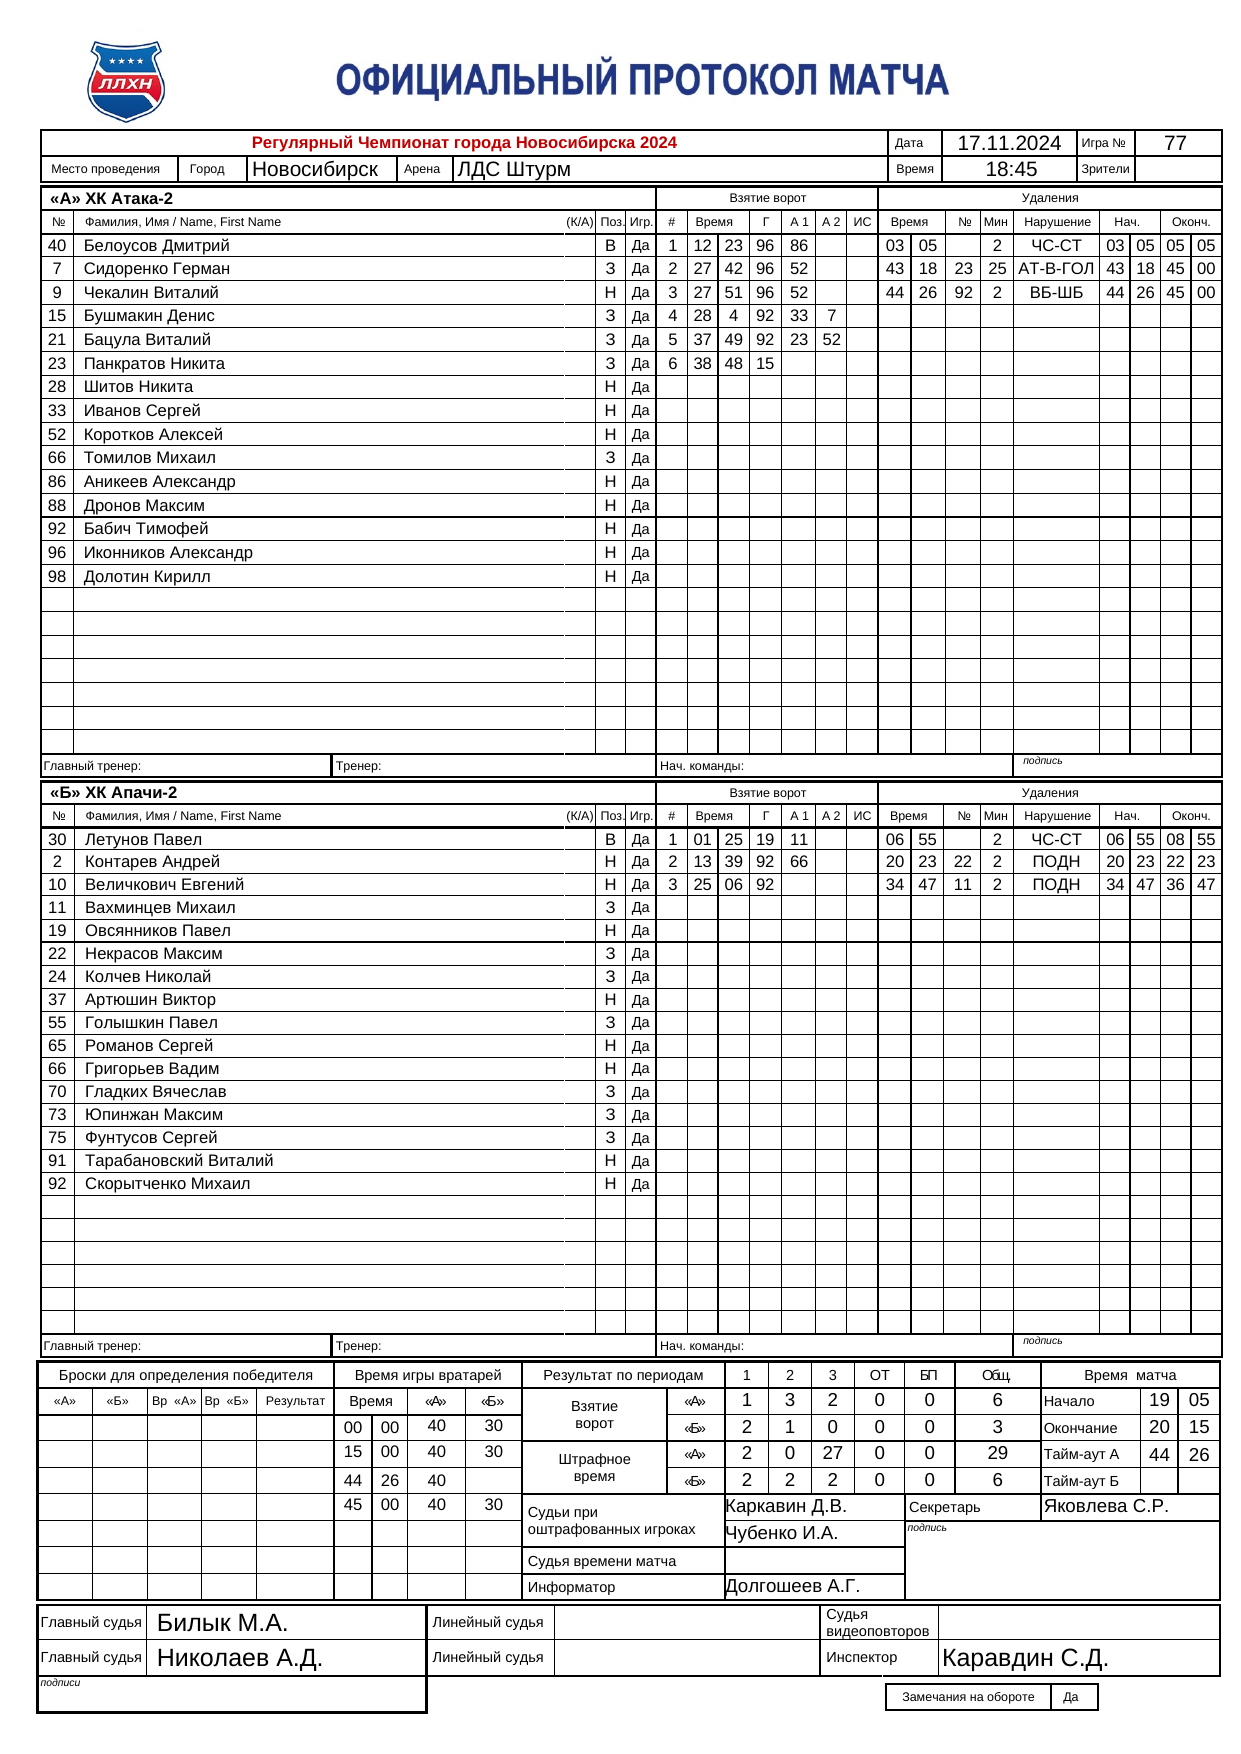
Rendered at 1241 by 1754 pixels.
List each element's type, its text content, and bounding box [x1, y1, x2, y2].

table_cell [719, 1035, 749, 1057]
table_cell [981, 1104, 1013, 1126]
table_cell [1014, 989, 1099, 1011]
table_cell [981, 943, 1013, 964]
table_cell [565, 1242, 595, 1264]
table_cell [1131, 328, 1160, 351]
table_cell [1100, 494, 1129, 516]
table_cell З [596, 352, 625, 374]
table_cell 6 [956, 1389, 1040, 1413]
table_cell ЧС-СТ [1014, 829, 1099, 849]
table_cell [565, 966, 595, 987]
table_cell [816, 1242, 846, 1264]
table_cell [93, 1416, 147, 1440]
table_cell [879, 612, 910, 634]
table_cell [782, 376, 815, 398]
table_cell [981, 896, 1013, 918]
table_cell [596, 1242, 625, 1264]
table_cell [657, 399, 687, 422]
table_cell Да [626, 966, 655, 987]
table_cell [565, 612, 595, 634]
table_cell [946, 707, 980, 729]
table_cell [1161, 446, 1190, 469]
table_cell [42, 1242, 74, 1264]
table_cell [912, 920, 943, 941]
table_cell Н [596, 494, 625, 516]
table_cell [816, 565, 846, 587]
table_cell 27 [688, 257, 717, 280]
table_cell [1161, 966, 1190, 987]
table_cell А 1 [782, 211, 815, 233]
table_cell [408, 1521, 465, 1546]
table_cell [688, 565, 717, 587]
table_cell 19 [42, 920, 74, 941]
table_cell 19 [750, 829, 781, 849]
table_cell [1014, 1127, 1099, 1149]
table_cell [1014, 399, 1099, 422]
table_cell [202, 1441, 256, 1467]
table_cell Летунов Павел [75, 829, 564, 849]
table_cell [1014, 446, 1099, 469]
table_cell [750, 446, 781, 469]
table_cell Оконч. [1161, 211, 1221, 233]
table_cell [750, 494, 781, 516]
table_cell [1161, 683, 1190, 706]
table_cell 22 [42, 943, 74, 964]
table_cell 2 [726, 1468, 768, 1493]
table_cell [1100, 920, 1129, 941]
table_cell [1192, 636, 1221, 658]
table_cell [1161, 989, 1190, 1011]
table_cell 96 [750, 235, 781, 256]
table_cell [981, 1081, 1013, 1103]
table_cell З [596, 1104, 625, 1126]
table_cell 2 [981, 850, 1013, 872]
table_cell [657, 612, 687, 634]
table_cell [847, 1242, 877, 1264]
table_cell [688, 588, 717, 611]
table_cell [466, 1574, 521, 1599]
table_cell 47 [1192, 874, 1221, 895]
table_cell [750, 518, 781, 540]
table_cell 4 [657, 305, 687, 327]
table_cell [1014, 565, 1099, 587]
table_cell [912, 707, 945, 729]
table_cell [565, 235, 595, 256]
table_cell [912, 1035, 943, 1057]
table_cell [981, 565, 1013, 587]
table_cell [1131, 636, 1160, 658]
table_cell [1192, 518, 1221, 540]
table_cell 1 [726, 1389, 768, 1413]
table_cell [944, 1058, 980, 1079]
table_cell [626, 612, 655, 634]
table_cell [1161, 305, 1190, 327]
table_cell [912, 683, 945, 706]
table_cell [847, 920, 877, 941]
table_cell 18 [912, 257, 945, 280]
table_header 77 [1136, 131, 1221, 155]
table_cell [944, 1173, 980, 1195]
table_cell [657, 683, 687, 706]
table_cell [1192, 494, 1221, 516]
table_cell 26 [373, 1468, 407, 1493]
table_cell [944, 989, 980, 1011]
table_cell Чубенко И.А. [726, 1521, 904, 1546]
table_cell 22 [1161, 850, 1190, 872]
table_cell [847, 1058, 877, 1079]
table_cell [688, 966, 717, 987]
table_cell [1161, 1288, 1190, 1310]
table_cell [944, 1035, 980, 1057]
table_cell подпись [906, 1522, 1219, 1599]
table_cell 49 [719, 328, 749, 351]
table_cell [688, 470, 717, 493]
table_cell [1161, 1058, 1190, 1079]
table_cell [565, 328, 595, 351]
table_cell Главный судья [39, 1640, 146, 1675]
table_cell [1100, 943, 1129, 964]
table_cell Григорьев Вадим [75, 1058, 564, 1079]
table_cell [466, 1468, 521, 1493]
table_cell [816, 1265, 846, 1287]
table_cell 15 [1179, 1415, 1219, 1440]
table_cell Линейный судья [428, 1606, 554, 1639]
table_cell Тайм-аут Б [1042, 1468, 1140, 1493]
table_cell [981, 541, 1013, 564]
table_cell Место проведения [42, 157, 177, 181]
table_cell 15 [42, 305, 73, 327]
table_cell ИС [847, 805, 877, 826]
table_cell [879, 1288, 910, 1310]
table_cell Сидоренко Герман [74, 257, 564, 280]
table_header Замечания на обороте [887, 1685, 1050, 1709]
table_cell [565, 588, 595, 611]
table_cell Тарабановский Виталий [75, 1150, 564, 1172]
table_cell Да [626, 470, 655, 493]
table_cell [719, 470, 749, 493]
table_cell [596, 588, 625, 611]
table_cell [946, 399, 980, 422]
table_cell [879, 352, 910, 374]
table_cell [912, 1081, 943, 1103]
table_cell 05 [1179, 1389, 1219, 1413]
table_cell [946, 494, 980, 516]
table_cell [626, 1219, 655, 1241]
table_cell [565, 636, 595, 658]
table_cell [912, 494, 945, 516]
table_cell [719, 1104, 749, 1126]
table_cell [1014, 1150, 1099, 1172]
table_cell [782, 352, 815, 374]
table_cell 75 [42, 1127, 74, 1149]
table_cell [1131, 1104, 1160, 1126]
table_cell 23 [782, 328, 815, 351]
table_cell [1100, 376, 1129, 398]
table_cell [1014, 328, 1099, 351]
table_cell Начало [1042, 1389, 1140, 1413]
table_cell Артюшин Виктор [75, 989, 564, 1011]
table_cell «Б » [466, 1389, 521, 1413]
table_cell [879, 588, 910, 611]
table_cell [1100, 1104, 1129, 1126]
table_cell [946, 636, 980, 658]
table_cell [912, 518, 945, 540]
table_cell [657, 1127, 687, 1149]
table_cell Оконч. [1161, 805, 1221, 826]
table_cell [879, 565, 910, 587]
table_cell [1161, 376, 1190, 398]
table_cell [1192, 305, 1221, 327]
table_cell [847, 659, 877, 682]
table_cell З [596, 328, 625, 351]
table_cell [1192, 1242, 1221, 1264]
table_cell [879, 423, 910, 445]
table_cell [1014, 1104, 1099, 1126]
table_header 3 [812, 1363, 854, 1387]
table_cell [42, 707, 73, 729]
table_cell Да [626, 1081, 655, 1103]
table_cell [719, 966, 749, 987]
table_cell [750, 707, 781, 729]
table_cell [148, 1468, 201, 1493]
table_cell [750, 1242, 781, 1264]
table_cell [565, 494, 595, 516]
table_cell [148, 1574, 201, 1599]
table_cell [816, 920, 846, 941]
table_cell Каркавин Д.В. [726, 1495, 904, 1520]
table_header «А» ХК Атака-2 [42, 188, 655, 209]
table_cell [1161, 1173, 1190, 1195]
table_cell [148, 1521, 201, 1546]
table_cell Время [879, 805, 943, 826]
table_cell [719, 896, 749, 918]
table_cell [847, 989, 877, 1011]
table_cell [912, 1150, 943, 1172]
table_cell [879, 1081, 910, 1103]
table_cell [555, 1606, 819, 1639]
table_cell [93, 1494, 147, 1520]
table_cell 7 [816, 305, 846, 327]
table_cell [1014, 352, 1099, 374]
table_cell Да [626, 494, 655, 516]
table_cell [688, 399, 717, 422]
table_cell [912, 1104, 943, 1126]
table_cell [657, 989, 687, 1011]
table_cell [688, 1173, 717, 1195]
table_cell 2 [812, 1468, 854, 1493]
table_cell 55 [912, 829, 943, 849]
table_cell [750, 1104, 781, 1126]
table_cell Да [626, 446, 655, 469]
table_cell Томилов Михаил [74, 446, 564, 469]
table_cell Шитов Никита [74, 376, 564, 398]
table_cell [1161, 541, 1190, 564]
table_cell [148, 1494, 201, 1520]
table_cell [1131, 707, 1160, 729]
table_cell 0 [905, 1389, 954, 1413]
table_cell [879, 966, 910, 987]
table_cell Город [179, 157, 246, 181]
table_cell [879, 1173, 910, 1195]
table_cell Инспектор [821, 1640, 938, 1675]
table_cell [596, 707, 625, 729]
table_cell 2 [657, 257, 687, 280]
table_cell [981, 1242, 1013, 1264]
table_cell 03 [1100, 235, 1129, 256]
table_header Да [1052, 1685, 1097, 1709]
table_cell [719, 989, 749, 1011]
table_cell [1161, 1219, 1190, 1241]
table_cell [782, 470, 815, 493]
table_cell [750, 989, 781, 1011]
table_cell [944, 829, 980, 849]
table_cell [782, 1219, 815, 1241]
table_cell [944, 920, 980, 941]
table_cell [257, 1494, 333, 1520]
table_cell [1100, 541, 1129, 564]
table_cell [847, 636, 877, 658]
table_cell [847, 470, 877, 493]
table_cell 06 [1100, 829, 1129, 849]
table_cell [1014, 1242, 1099, 1264]
table_cell [93, 1574, 147, 1599]
table_cell 0 [769, 1442, 811, 1467]
table_cell «Б» [668, 1468, 724, 1493]
table_cell [912, 1265, 943, 1287]
table_cell [750, 399, 781, 422]
table_cell [782, 588, 815, 611]
table_cell [42, 1219, 74, 1241]
table_cell [816, 659, 846, 682]
table_cell [946, 446, 980, 469]
table_cell [1161, 896, 1190, 918]
table_cell 48 [719, 352, 749, 374]
table_cell [75, 1219, 564, 1241]
table_cell 28 [42, 376, 73, 398]
table_cell [750, 1150, 781, 1172]
table_cell Н [596, 376, 625, 398]
table_cell [688, 1265, 717, 1287]
table_cell Н [596, 1150, 625, 1172]
table_cell [879, 1104, 910, 1126]
table_cell [879, 470, 910, 493]
table_cell [555, 1640, 819, 1675]
table_cell 18 [1131, 257, 1160, 280]
table_cell [782, 494, 815, 516]
table_cell [688, 446, 717, 469]
table_cell [750, 1265, 781, 1287]
table_cell [1161, 494, 1190, 516]
table_cell [816, 399, 846, 422]
table_cell [657, 446, 687, 469]
table_cell Да [626, 281, 655, 303]
table_cell [1131, 896, 1160, 918]
table_cell [626, 588, 655, 611]
table_cell [1131, 943, 1160, 964]
table_cell [981, 612, 1013, 634]
table_cell [1131, 446, 1160, 469]
table_cell Панкратов Никита [74, 352, 564, 374]
table_cell [1161, 1012, 1190, 1033]
table_cell [1161, 588, 1190, 611]
table_cell [565, 281, 595, 303]
table_cell [565, 730, 595, 753]
table_cell [782, 920, 815, 941]
table_cell [1192, 920, 1221, 941]
table_cell [1131, 376, 1160, 398]
table_cell [565, 376, 595, 398]
table_cell [719, 683, 749, 706]
table_cell [816, 850, 846, 872]
table_cell [1099, 1682, 1220, 1711]
table_cell [981, 328, 1013, 351]
table_cell 2 [981, 829, 1013, 849]
table_cell [782, 1035, 815, 1057]
table_cell «А» [668, 1389, 724, 1413]
table_cell [782, 399, 815, 422]
table_cell [657, 636, 687, 658]
table_cell [816, 1311, 846, 1333]
table_cell [944, 1104, 980, 1126]
table_cell ИС [847, 211, 877, 233]
table_cell 08 [1161, 829, 1190, 849]
table_cell Зрители [1078, 157, 1134, 181]
table_cell [981, 1173, 1013, 1195]
table_cell Да [626, 352, 655, 374]
table_cell [981, 989, 1013, 1011]
table_cell 22 [944, 850, 980, 872]
table_cell [879, 518, 910, 540]
table_cell [1161, 1242, 1190, 1264]
table_cell [879, 328, 910, 351]
table_cell [816, 352, 846, 374]
table_cell Белоусов Дмитрий [74, 235, 564, 256]
table_cell [816, 707, 846, 729]
table_cell [981, 1012, 1013, 1033]
table_cell [719, 707, 749, 729]
table_cell [981, 446, 1013, 469]
table_cell 36 [1161, 874, 1190, 895]
table_cell [944, 1081, 980, 1103]
table_cell [257, 1574, 333, 1599]
table_cell [782, 966, 815, 987]
table_cell Время [879, 211, 945, 233]
table_cell 40 [408, 1416, 465, 1440]
table_cell № [42, 805, 74, 826]
table_cell «А» [39, 1389, 92, 1413]
table_cell [1100, 966, 1129, 987]
table_cell Бабич Тимофей [74, 518, 564, 540]
table_cell [1192, 659, 1221, 682]
table_cell [373, 1547, 407, 1573]
table_cell [1014, 966, 1099, 987]
table_cell [912, 1173, 943, 1195]
table_cell [1192, 1150, 1221, 1172]
table_cell Да [626, 1012, 655, 1033]
table_cell [1100, 1173, 1129, 1195]
table_cell [1100, 1012, 1129, 1033]
table_cell 66 [42, 1058, 74, 1079]
table_cell [202, 1468, 256, 1493]
table_cell [981, 1196, 1013, 1218]
table_cell [847, 966, 877, 987]
table_cell [1100, 896, 1129, 918]
table_cell [879, 896, 910, 918]
table_cell [946, 565, 980, 587]
table_cell [565, 1219, 595, 1241]
table_cell [688, 1127, 717, 1149]
table_cell Контарев Андрей [75, 850, 564, 872]
table_cell 6 [657, 352, 687, 374]
table_cell [1014, 494, 1099, 516]
table_cell [1014, 920, 1099, 941]
table_cell 00 [373, 1494, 407, 1520]
table_cell [626, 707, 655, 729]
table_cell [1014, 612, 1099, 634]
table_cell [74, 636, 564, 658]
table_cell [750, 588, 781, 611]
table_cell [750, 896, 781, 918]
table_cell [782, 943, 815, 964]
table_cell [782, 1012, 815, 1033]
table_cell [626, 659, 655, 682]
table_cell [626, 730, 655, 753]
table_cell [39, 1494, 92, 1520]
table_cell [657, 1219, 687, 1241]
table_cell «Б» [668, 1415, 724, 1440]
table_cell [946, 588, 980, 611]
table_cell [1141, 1468, 1177, 1493]
table_cell [1131, 399, 1160, 422]
table_cell [816, 943, 846, 964]
table_cell 44 [335, 1468, 371, 1493]
table_cell 19 [1141, 1389, 1177, 1413]
table_cell [1014, 1311, 1099, 1333]
table_cell [816, 1219, 846, 1241]
table_cell 65 [42, 1035, 74, 1057]
table_cell [1192, 989, 1221, 1011]
table_cell 52 [782, 281, 815, 303]
table_cell (К/А) [565, 805, 595, 826]
table_cell [719, 943, 749, 964]
table_cell [1100, 1058, 1129, 1079]
table_cell [657, 1012, 687, 1033]
table_cell Главный тренер: [42, 755, 330, 776]
table_cell [565, 257, 595, 280]
table_cell 05 [1161, 235, 1190, 256]
table_cell [1192, 896, 1221, 918]
table_cell Н [596, 1058, 625, 1079]
table_cell Нач. команды: [657, 1335, 1012, 1356]
table_cell [1131, 470, 1160, 493]
table_cell подпись [1014, 755, 1221, 776]
table_cell [946, 612, 980, 634]
table_cell 30 [466, 1494, 521, 1520]
table_cell [719, 1012, 749, 1033]
table_cell [688, 1058, 717, 1079]
table_cell [257, 1441, 333, 1467]
table_cell 96 [42, 541, 73, 564]
table_cell [42, 612, 73, 634]
table_cell 92 [42, 518, 73, 540]
table_cell [719, 446, 749, 469]
table_cell Да [626, 518, 655, 540]
table_cell [1161, 518, 1190, 540]
table_cell [657, 659, 687, 682]
table_cell [1161, 730, 1190, 753]
table_cell [1192, 1173, 1221, 1195]
table_cell АТ-В-ГОЛ [1014, 257, 1099, 280]
table_cell [596, 659, 625, 682]
table_cell [565, 683, 595, 706]
table_cell [1192, 1035, 1221, 1057]
table_cell [879, 1012, 910, 1033]
table_cell 5 [657, 328, 687, 351]
table_cell 06 [879, 829, 910, 849]
table_cell [1014, 1081, 1099, 1103]
table_cell [1161, 659, 1190, 682]
table_cell 15 [750, 352, 781, 374]
table_cell «А» [408, 1389, 465, 1413]
table_cell [879, 636, 910, 658]
table_cell [1131, 730, 1160, 753]
table_header 2 [769, 1363, 811, 1387]
table_cell [847, 352, 877, 374]
table_cell [944, 1242, 980, 1264]
table_cell [39, 1441, 92, 1467]
table_cell Да [626, 896, 655, 918]
table_cell 88 [42, 494, 73, 516]
table_cell [335, 1574, 371, 1599]
table_cell [782, 446, 815, 469]
table_cell 0 [905, 1468, 954, 1493]
table_cell 33 [782, 305, 815, 327]
table_cell [688, 612, 717, 634]
table_cell Вр «Б» [202, 1389, 256, 1413]
table_cell [565, 1127, 595, 1149]
table_cell 01 [688, 829, 717, 849]
table_cell [688, 1219, 717, 1241]
table_cell [408, 1574, 465, 1599]
table_cell [1192, 1265, 1221, 1287]
table_cell [944, 1265, 980, 1287]
table_cell [657, 541, 687, 564]
table_cell [657, 966, 687, 987]
table_cell [1192, 730, 1221, 753]
table_cell [782, 1196, 815, 1218]
table_cell Тренер: [333, 755, 655, 776]
table_cell [719, 1219, 749, 1241]
table_cell Н [596, 989, 625, 1011]
table_cell 1 [769, 1415, 811, 1440]
table_cell [750, 1081, 781, 1103]
table_cell [39, 1416, 92, 1440]
table_cell 20 [879, 850, 910, 872]
table_cell [816, 896, 846, 918]
table_cell [981, 1150, 1013, 1172]
table_cell 05 [912, 235, 945, 256]
table_cell [202, 1494, 256, 1520]
table_cell [719, 494, 749, 516]
table_cell Да [626, 1104, 655, 1126]
table_cell 0 [812, 1415, 854, 1440]
table_cell 0 [905, 1442, 954, 1467]
table_cell 29 [956, 1442, 1040, 1467]
table_cell [816, 612, 846, 634]
table_cell [42, 588, 73, 611]
table_cell [626, 683, 655, 706]
table_cell [657, 1196, 687, 1218]
table_cell Арена [398, 157, 452, 181]
table_cell [981, 376, 1013, 398]
table_cell [596, 1288, 625, 1310]
table_cell [1192, 328, 1221, 351]
table_cell (К/А) [565, 211, 595, 233]
table_cell [1131, 1219, 1160, 1241]
table_cell [1131, 920, 1160, 941]
table_cell 45 [335, 1494, 371, 1520]
table_cell 3 [657, 874, 687, 895]
table_cell [1192, 1288, 1221, 1310]
table_cell [657, 588, 687, 611]
table_cell 55 [42, 1012, 74, 1033]
table_cell 34 [1100, 874, 1129, 895]
table_cell Иконников Александр [74, 541, 564, 564]
table_cell 27 [688, 281, 717, 303]
table_cell [816, 1012, 846, 1033]
table_cell [1179, 1468, 1219, 1493]
table_cell [981, 920, 1013, 941]
table_cell 05 [1192, 235, 1221, 256]
table_cell [981, 494, 1013, 516]
table_cell [565, 1150, 595, 1172]
table_cell [816, 1104, 846, 1126]
table_cell [981, 683, 1013, 706]
table_cell 92 [750, 305, 781, 327]
table_cell [1100, 470, 1129, 493]
table_cell [847, 1127, 877, 1149]
table_cell Долгошеев А.Г. [726, 1575, 904, 1599]
table_cell [1131, 966, 1160, 987]
table_cell [847, 541, 877, 564]
table_cell Да [626, 943, 655, 964]
table_cell З [596, 446, 625, 469]
table_cell [719, 1058, 749, 1079]
table_cell [466, 1547, 521, 1573]
table_cell [1100, 565, 1129, 587]
table_cell [879, 1242, 910, 1264]
table_cell [657, 1035, 687, 1057]
table_cell [39, 1547, 92, 1573]
table_cell [688, 376, 717, 398]
table_cell [847, 423, 877, 445]
table_cell Дронов Максим [74, 494, 564, 516]
table_header Игра № [1078, 131, 1134, 155]
table_cell [1192, 1081, 1221, 1103]
table_cell Да [626, 565, 655, 587]
table_cell [657, 376, 687, 398]
table_cell [816, 281, 846, 303]
table_cell Н [596, 281, 625, 303]
table_cell [816, 470, 846, 493]
table_cell [596, 1219, 625, 1241]
table_cell Иванов Сергей [74, 399, 564, 422]
table_header Результат по периодам [523, 1363, 724, 1387]
table_cell [847, 1104, 877, 1126]
table_cell [39, 1574, 92, 1599]
table_cell [847, 850, 877, 872]
table_cell [657, 470, 687, 493]
table_cell [1131, 1150, 1160, 1172]
table_cell [912, 612, 945, 634]
table_cell [879, 1127, 910, 1149]
table_cell 42 [719, 257, 749, 280]
picture [5, 28, 1179, 129]
table_cell [565, 305, 595, 327]
table_cell [816, 518, 846, 540]
table_cell 9 [42, 281, 73, 303]
table_cell 92 [750, 874, 781, 895]
table_cell [565, 943, 595, 964]
table_cell [565, 470, 595, 493]
table_cell [565, 541, 595, 564]
table_cell [688, 494, 717, 516]
table_cell [1014, 1288, 1099, 1310]
table_cell [816, 235, 846, 256]
table_cell [1100, 659, 1129, 682]
table_cell Коротков Алексей [74, 423, 564, 445]
table_cell [408, 1547, 465, 1573]
table_cell [1014, 1265, 1099, 1287]
table_cell [93, 1468, 147, 1493]
table_cell [1161, 423, 1190, 445]
table_cell [1100, 518, 1129, 540]
table_cell Да [626, 1127, 655, 1149]
table_cell [782, 1081, 815, 1103]
table_cell [1192, 683, 1221, 706]
table_cell [719, 730, 749, 753]
table_cell Вахминцев Михаил [75, 896, 564, 918]
table_cell [847, 1173, 877, 1195]
table_cell [1161, 399, 1190, 422]
table_cell [688, 1311, 717, 1333]
table_cell [981, 399, 1013, 422]
table_cell [981, 707, 1013, 729]
table_cell [946, 352, 980, 374]
table_cell Линейный судья [428, 1640, 554, 1675]
table_cell 10 [42, 874, 74, 895]
table_cell [1131, 1035, 1160, 1057]
table_cell [847, 1150, 877, 1172]
table_cell [981, 659, 1013, 682]
table_cell [1161, 1127, 1190, 1149]
table_cell [847, 446, 877, 469]
table_cell [879, 730, 910, 753]
table_cell [879, 707, 910, 729]
table_cell [981, 636, 1013, 658]
table_cell [335, 1547, 371, 1573]
table_cell [912, 989, 943, 1011]
table_cell [1192, 1127, 1221, 1149]
table_cell [912, 399, 945, 422]
table_cell [879, 1196, 910, 1218]
table_cell Голышкин Павел [75, 1012, 564, 1033]
table_cell [565, 1173, 595, 1195]
table_cell 15 [335, 1441, 371, 1467]
table_cell # [657, 211, 687, 233]
table_cell 23 [1131, 850, 1160, 872]
table_cell [719, 423, 749, 445]
table_header Броски для определения победителя [39, 1363, 333, 1387]
table_cell Нарушение [1014, 805, 1099, 826]
table_cell [1014, 588, 1099, 611]
table_cell [879, 1035, 910, 1057]
table_cell [1014, 541, 1099, 564]
table_cell [816, 1035, 846, 1057]
table_cell [946, 730, 980, 753]
table_cell 52 [42, 423, 73, 445]
table_cell [688, 636, 717, 658]
table_cell Да [626, 920, 655, 941]
table_cell [944, 1127, 980, 1149]
table_cell [565, 446, 595, 469]
table_cell Тренер: [333, 1335, 655, 1356]
table_cell Романов Сергей [75, 1035, 564, 1057]
table_cell [981, 1311, 1013, 1333]
table_cell [202, 1547, 256, 1573]
table_cell подписи [39, 1677, 425, 1711]
table_cell [1131, 1173, 1160, 1195]
table_cell [466, 1521, 521, 1546]
table_cell 0 [855, 1415, 904, 1440]
table_cell [847, 730, 877, 753]
table_cell Н [596, 541, 625, 564]
table_cell Судья времени матча [523, 1548, 724, 1573]
table_cell [847, 281, 877, 303]
table_cell [74, 730, 564, 753]
table_cell [939, 1606, 1219, 1639]
table_cell [912, 896, 943, 918]
table_cell [981, 1219, 1013, 1241]
table_cell Да [626, 1173, 655, 1195]
table_cell [719, 518, 749, 540]
table_cell 40 [408, 1494, 465, 1520]
table_cell [782, 1058, 815, 1079]
table_cell [657, 1104, 687, 1126]
table_cell Н [596, 850, 625, 872]
table_cell [1131, 1265, 1160, 1287]
table_cell Да [626, 257, 655, 280]
table_cell [75, 1196, 564, 1218]
table_cell [1014, 1196, 1099, 1218]
table_cell 40 [42, 235, 73, 256]
table_cell [42, 659, 73, 682]
table_cell [565, 850, 595, 872]
table_cell [1192, 612, 1221, 634]
table_cell Нач. команды: [657, 755, 1012, 776]
table_cell # [657, 805, 687, 826]
table_cell [750, 1311, 781, 1333]
table_cell 23 [912, 850, 943, 872]
table_cell [1192, 1311, 1221, 1333]
table_cell 43 [879, 257, 910, 280]
table_cell [1192, 943, 1221, 964]
table_cell Нарушение [1014, 211, 1099, 233]
table_cell Н [596, 518, 625, 540]
table_cell [719, 376, 749, 398]
table_cell Да [626, 328, 655, 351]
table_cell 12 [688, 235, 717, 256]
table_cell [202, 1574, 256, 1599]
table_cell [1192, 1058, 1221, 1079]
table_cell [1161, 565, 1190, 587]
table_cell 03 [879, 235, 910, 256]
table_cell [847, 518, 877, 540]
table_cell [981, 1058, 1013, 1079]
table_cell [879, 1265, 910, 1287]
table_cell [257, 1416, 333, 1440]
table_cell [750, 612, 781, 634]
table_cell [879, 683, 910, 706]
table_cell 96 [750, 281, 781, 303]
table_cell [1014, 1035, 1099, 1057]
table_cell Скорытченко Михаил [75, 1173, 564, 1195]
table_cell Н [596, 399, 625, 422]
table_cell [847, 257, 877, 280]
table_cell [1014, 730, 1099, 753]
table_cell [1161, 1150, 1190, 1172]
table_cell [912, 1311, 943, 1333]
table_header Взятие ворот [657, 188, 877, 209]
table_cell [74, 707, 564, 729]
table_cell 47 [1131, 874, 1160, 895]
table_cell 70 [42, 1081, 74, 1103]
table_cell Аникеев Александр [74, 470, 564, 493]
table_cell [42, 1265, 74, 1287]
table_cell 55 [1192, 829, 1221, 849]
table_cell [782, 730, 815, 753]
table_cell [1131, 1058, 1160, 1079]
table_cell [816, 683, 846, 706]
table_cell 30 [466, 1416, 521, 1440]
table_cell Поз. [596, 805, 625, 826]
table_cell [75, 1288, 564, 1310]
table_cell Да [626, 989, 655, 1011]
table_cell В [596, 235, 625, 256]
table_cell Некрасов Максим [75, 943, 564, 964]
table_cell Да [626, 874, 655, 895]
table_cell ПОДН [1014, 874, 1099, 895]
table_cell [1100, 707, 1129, 729]
table_cell 26 [1179, 1441, 1219, 1467]
table_header Время матча [1042, 1363, 1219, 1387]
table_cell [816, 257, 846, 280]
table_cell Юпинжан Максим [75, 1104, 564, 1126]
table_cell [688, 1012, 717, 1033]
table_cell [912, 730, 945, 753]
table_cell А 2 [816, 211, 846, 233]
table_header «Б» ХК Апачи-2 [42, 783, 655, 803]
table_cell Да [626, 235, 655, 256]
table_cell [93, 1441, 147, 1467]
table_cell [750, 1173, 781, 1195]
table_cell [148, 1547, 201, 1573]
table_header 17.11.2024 [943, 131, 1076, 155]
table_cell [1131, 1242, 1160, 1264]
table_cell Н [596, 920, 625, 941]
table_cell [335, 1521, 371, 1546]
table_cell [1192, 446, 1221, 469]
table_cell Да [626, 423, 655, 445]
table_cell [565, 1035, 595, 1057]
table_cell [847, 612, 877, 634]
table_cell [912, 943, 943, 964]
table_cell [847, 707, 877, 729]
table_cell [912, 541, 945, 564]
table_cell [816, 541, 846, 564]
table_cell З [596, 257, 625, 280]
table_cell 00 [335, 1416, 371, 1440]
table_cell [816, 588, 846, 611]
table_cell [879, 399, 910, 422]
table_cell [596, 1311, 625, 1333]
table_cell [912, 1288, 943, 1310]
table_cell З [596, 966, 625, 987]
table_cell [1100, 989, 1129, 1011]
table_cell Время [688, 211, 749, 233]
table_cell [879, 920, 910, 941]
table_cell [782, 707, 815, 729]
table_cell [74, 612, 564, 634]
table_cell [816, 1081, 846, 1103]
table_cell [847, 399, 877, 422]
table_cell [1131, 352, 1160, 374]
table_cell [42, 683, 73, 706]
table_cell [1161, 1265, 1190, 1287]
table_cell Да [626, 399, 655, 422]
table_cell [750, 470, 781, 493]
table_cell [657, 730, 687, 753]
table_cell 28 [688, 305, 717, 327]
table_cell [750, 1035, 781, 1057]
table_cell [719, 1311, 749, 1333]
table_cell [750, 943, 781, 964]
table_cell [782, 989, 815, 1011]
table_cell Судьи при оштрафованных игроках [523, 1495, 724, 1546]
table_cell [626, 1311, 655, 1333]
table_cell 23 [1192, 850, 1221, 872]
table_cell [879, 376, 910, 398]
table_cell «А» [668, 1442, 724, 1467]
table_cell 6 [956, 1468, 1040, 1493]
table_cell А 2 [816, 805, 846, 826]
table_cell 1 [657, 829, 687, 849]
table_cell 1 [657, 235, 687, 256]
table_cell З [596, 896, 625, 918]
table_cell [944, 896, 980, 918]
table_cell [1014, 943, 1099, 964]
table_cell [148, 1416, 201, 1440]
table_cell [1136, 157, 1221, 181]
table_cell [1100, 423, 1129, 445]
table_cell 96 [750, 257, 781, 280]
table_cell [879, 1058, 910, 1079]
table_cell [1161, 470, 1190, 493]
table_cell [1161, 1311, 1190, 1333]
table_cell [782, 636, 815, 658]
table_cell Нач. [1100, 805, 1160, 826]
table_cell [42, 1311, 74, 1333]
table_cell 00 [373, 1416, 407, 1440]
table_cell [1131, 1288, 1160, 1310]
table_cell Да [626, 829, 655, 849]
table_cell Н [596, 470, 625, 493]
table_cell [688, 1288, 717, 1310]
table_cell 92 [42, 1173, 74, 1195]
table_cell З [596, 305, 625, 327]
table_cell [750, 1288, 781, 1310]
table_cell [719, 1288, 749, 1310]
table_cell [879, 541, 910, 564]
table_cell 3 [769, 1389, 811, 1413]
table_cell [847, 328, 877, 351]
table_cell [1014, 683, 1099, 706]
table_cell [750, 1196, 781, 1218]
table_cell [596, 1265, 625, 1287]
table_cell [912, 1058, 943, 1079]
table_cell [981, 966, 1013, 987]
table_cell [847, 1288, 877, 1310]
table_cell 86 [782, 235, 815, 256]
table_cell [1014, 636, 1099, 658]
table_cell [1131, 989, 1160, 1011]
table_cell [719, 1150, 749, 1172]
table_cell [1100, 352, 1129, 374]
table_cell 3 [657, 281, 687, 303]
table_cell [879, 989, 910, 1011]
table_cell [657, 423, 687, 445]
table_cell [946, 659, 980, 682]
table_cell [565, 1104, 595, 1126]
table_cell [782, 683, 815, 706]
table_cell [1131, 423, 1160, 445]
table_cell [981, 470, 1013, 493]
table_cell [782, 1288, 815, 1310]
table_cell [688, 707, 717, 729]
table_cell [782, 1173, 815, 1195]
table_cell [565, 1012, 595, 1033]
table_cell 30 [466, 1441, 521, 1467]
table_cell Н [596, 565, 625, 587]
table_cell [782, 1150, 815, 1172]
table_cell [1131, 305, 1160, 327]
table_cell 37 [42, 989, 74, 1011]
table_cell [750, 1058, 781, 1079]
table_cell [847, 829, 877, 849]
table_cell [688, 1150, 717, 1172]
table_cell № [42, 211, 73, 233]
table_cell Долотин Кирилл [74, 565, 564, 587]
table_header Взятие ворот [657, 783, 877, 803]
table_cell Секретарь [906, 1495, 1040, 1520]
table_cell ЧС-СТ [1014, 235, 1099, 256]
table_cell [946, 376, 980, 398]
table_cell [879, 943, 910, 964]
table_cell [879, 305, 910, 327]
table_cell [373, 1574, 407, 1599]
table_cell Главный судья [39, 1606, 146, 1639]
table_cell [816, 989, 846, 1011]
table_cell 73 [42, 1104, 74, 1126]
table_cell [719, 636, 749, 658]
table_cell [847, 1311, 877, 1333]
table_cell [93, 1521, 147, 1546]
table_cell [565, 707, 595, 729]
table_cell 2 [981, 235, 1013, 256]
table_cell Штрафное время [523, 1442, 666, 1493]
table_header Удаления [879, 783, 1221, 803]
table_cell [688, 730, 717, 753]
table_cell Г [750, 805, 781, 826]
table_cell [782, 612, 815, 634]
table_cell [981, 423, 1013, 445]
table_cell [946, 541, 980, 564]
table_cell [816, 1058, 846, 1079]
table_cell [912, 446, 945, 469]
table_cell 20 [1141, 1415, 1177, 1440]
table_cell [1192, 1196, 1221, 1218]
table_cell 2 [726, 1442, 768, 1467]
table_cell [1161, 1104, 1190, 1126]
table_cell [1100, 1127, 1129, 1149]
table_cell [565, 874, 595, 895]
table_cell [847, 305, 877, 327]
table_cell 20 [1100, 850, 1129, 872]
table_cell [912, 423, 945, 445]
table_cell [565, 1288, 595, 1310]
table_cell [1161, 707, 1190, 729]
table_cell [1192, 470, 1221, 493]
table_cell ПОДН [1014, 850, 1099, 872]
table_cell 00 [1192, 257, 1221, 280]
table_cell [1100, 588, 1129, 611]
table_cell 98 [42, 565, 73, 587]
table_cell [847, 874, 877, 895]
table_cell [657, 896, 687, 918]
table_cell 26 [1131, 281, 1160, 303]
table_cell Тайм-аут А [1042, 1441, 1140, 1467]
table_cell [816, 730, 846, 753]
table_cell [944, 1150, 980, 1172]
table_cell [74, 659, 564, 682]
table_cell [1161, 612, 1190, 634]
table_cell [148, 1441, 201, 1467]
table_cell [39, 1521, 92, 1546]
table_cell [74, 588, 564, 611]
table_cell [202, 1521, 256, 1546]
table_cell [688, 659, 717, 682]
table_cell [912, 376, 945, 398]
table_cell [565, 1058, 595, 1079]
table_cell [750, 659, 781, 682]
table_cell 38 [688, 352, 717, 374]
table_cell [782, 1127, 815, 1149]
table_cell [1131, 1311, 1160, 1333]
table_cell [1192, 565, 1221, 587]
table_cell 25 [719, 829, 749, 849]
table_cell [946, 423, 980, 445]
table_cell Н [596, 874, 625, 895]
table_cell [1100, 636, 1129, 658]
table_cell [847, 1196, 877, 1218]
table_cell [626, 1196, 655, 1218]
table_cell [816, 494, 846, 516]
table_cell [981, 1265, 1013, 1287]
table_cell [750, 376, 781, 398]
table_cell [981, 730, 1013, 753]
table_cell [816, 966, 846, 987]
table_cell Каравдин С.Д. [939, 1640, 1219, 1675]
table_cell [944, 1219, 980, 1241]
table_cell 51 [719, 281, 749, 303]
table_cell [847, 235, 877, 256]
table_cell [750, 730, 781, 753]
table_cell [657, 1288, 687, 1310]
table_cell Чекалин Виталий [74, 281, 564, 303]
table_cell [847, 683, 877, 706]
table_cell [981, 1035, 1013, 1057]
table_cell 00 [373, 1441, 407, 1467]
table_cell [42, 1288, 74, 1310]
table_cell [782, 1265, 815, 1287]
table_cell 33 [42, 399, 73, 422]
table_cell 40 [408, 1441, 465, 1467]
table_cell [1131, 1081, 1160, 1103]
table_cell Величкович Евгений [75, 874, 564, 895]
table_cell 4 [719, 305, 749, 327]
table_cell [1131, 1012, 1160, 1033]
table_cell 92 [750, 328, 781, 351]
table_cell 11 [782, 829, 815, 849]
table_cell [1131, 565, 1160, 587]
table_cell [912, 470, 945, 493]
table_cell 86 [42, 470, 73, 493]
table_cell [847, 1035, 877, 1057]
table_cell [596, 636, 625, 658]
table_cell [1192, 1219, 1221, 1241]
table_cell [847, 565, 877, 587]
table_cell [1131, 612, 1160, 634]
table_cell [688, 541, 717, 564]
table_cell 34 [879, 874, 910, 895]
table_cell [782, 1311, 815, 1333]
table_cell [719, 612, 749, 634]
table_cell Гладких Вячеслав [75, 1081, 564, 1103]
table_cell [946, 328, 980, 351]
table_cell Бушмакин Денис [74, 305, 564, 327]
table_cell 47 [912, 874, 943, 895]
table_cell [257, 1521, 333, 1546]
table_cell 0 [855, 1389, 904, 1413]
table_cell [1161, 943, 1190, 964]
table_cell [719, 1265, 749, 1287]
table_cell [847, 1219, 877, 1241]
table_cell [1100, 683, 1129, 706]
table_cell [1100, 1196, 1129, 1218]
table_cell Да [626, 1058, 655, 1079]
table_cell [1014, 707, 1099, 729]
table_cell [1131, 494, 1160, 516]
table_cell Да [626, 1035, 655, 1057]
table_cell [565, 896, 595, 918]
table_cell [750, 1127, 781, 1149]
table_cell 43 [1100, 257, 1129, 280]
table_cell З [596, 1081, 625, 1103]
table_cell 52 [782, 257, 815, 280]
table_cell [719, 1127, 749, 1149]
table_cell [816, 1150, 846, 1172]
table_header Удаления [879, 188, 1221, 209]
table_cell [565, 518, 595, 540]
table_cell [879, 1219, 910, 1241]
table_cell [1100, 305, 1129, 327]
table_cell [912, 1219, 943, 1241]
table_cell Время [889, 157, 941, 181]
table_cell [719, 399, 749, 422]
table_header 1 [726, 1363, 768, 1387]
table_cell подпись [1014, 1335, 1221, 1356]
table_cell [1131, 541, 1160, 564]
table_cell [847, 494, 877, 516]
table_cell [981, 588, 1013, 611]
table_cell [750, 565, 781, 587]
table_cell [1100, 1242, 1129, 1264]
table_cell [1161, 636, 1190, 658]
table_cell Результат [257, 1389, 333, 1413]
table_cell 06 [719, 874, 749, 895]
table_cell [1100, 1219, 1129, 1241]
table_cell [657, 1242, 687, 1264]
table_cell [782, 1242, 815, 1264]
table_cell [879, 659, 910, 682]
table_cell [657, 1265, 687, 1287]
table_cell [782, 659, 815, 682]
table_cell Н [596, 1035, 625, 1057]
table_header ОТ [855, 1363, 904, 1387]
table_cell [816, 376, 846, 398]
table_header Регулярный Чемпионат города Новосибирска 2024 [42, 131, 887, 155]
table_cell [565, 989, 595, 1011]
table_cell 66 [42, 446, 73, 469]
table_cell 92 [750, 850, 781, 872]
table_cell Овсянников Павел [75, 920, 564, 941]
table_cell Судья видеоповторов [821, 1606, 938, 1639]
table_cell [847, 376, 877, 398]
table_cell [816, 1288, 846, 1310]
table_cell [565, 565, 595, 587]
table_cell [981, 1288, 1013, 1310]
table_cell [1161, 1081, 1190, 1103]
table_cell [1100, 328, 1129, 351]
table_cell 30 [42, 829, 74, 849]
table_cell [1014, 423, 1099, 445]
table_cell [1161, 1035, 1190, 1057]
table_cell 44 [1141, 1441, 1177, 1467]
table_cell [719, 659, 749, 682]
table_cell [782, 541, 815, 564]
table_cell 00 [1192, 281, 1221, 303]
table_cell [883, 1677, 1220, 1681]
table_cell [75, 1265, 564, 1287]
table_cell [688, 423, 717, 445]
table_cell [816, 1173, 846, 1195]
table_cell [657, 565, 687, 587]
table_cell [944, 1012, 980, 1033]
table_cell [912, 305, 945, 327]
table_cell [750, 541, 781, 564]
table_cell [912, 565, 945, 587]
table_cell Время [335, 1389, 407, 1413]
table_cell [657, 1150, 687, 1172]
table_cell [565, 920, 595, 941]
table_cell [1014, 518, 1099, 540]
table_cell [981, 518, 1013, 540]
table_cell [93, 1547, 147, 1573]
table_cell [912, 1012, 943, 1033]
table_cell [782, 565, 815, 587]
table_cell [1131, 683, 1160, 706]
table_cell [1192, 541, 1221, 564]
table_cell 25 [688, 874, 717, 895]
table_cell [1100, 399, 1129, 422]
table_cell 52 [816, 328, 846, 351]
table_cell Взятие ворот [523, 1389, 666, 1440]
table_cell ВБ-ШБ [1014, 281, 1099, 303]
table_cell [750, 683, 781, 706]
table_cell 0 [855, 1442, 904, 1467]
table_cell [1014, 1058, 1099, 1079]
table_cell [944, 966, 980, 987]
table_cell [1100, 1150, 1129, 1172]
table_cell [42, 1196, 74, 1218]
table_cell [1192, 1012, 1221, 1033]
table_cell [688, 1196, 717, 1218]
table_cell 45 [1161, 281, 1190, 303]
table_cell [1014, 305, 1099, 327]
table_cell 92 [946, 281, 980, 303]
table_cell [944, 943, 980, 964]
table_cell [1100, 1035, 1129, 1057]
table_cell [1192, 588, 1221, 611]
table_cell [816, 446, 846, 469]
table_cell Нач. [1100, 211, 1160, 233]
table_cell [782, 518, 815, 540]
table_cell [657, 1173, 687, 1195]
table_cell [816, 829, 846, 849]
table_cell 37 [688, 328, 717, 351]
table_cell Мин [981, 805, 1013, 826]
table_cell [657, 494, 687, 516]
table_cell Билык М.А. [147, 1606, 425, 1639]
table_cell [202, 1416, 256, 1440]
table_cell [719, 588, 749, 611]
table_cell [946, 470, 980, 493]
table_cell Фамилия, Имя / Name, First Name [75, 805, 565, 826]
table_header БП [905, 1363, 954, 1387]
table_cell [879, 1311, 910, 1333]
table_cell [688, 1035, 717, 1057]
table_cell 55 [1131, 829, 1160, 849]
table_cell [657, 943, 687, 964]
table_cell [1100, 1081, 1129, 1103]
table_cell [912, 1196, 943, 1218]
table_cell [981, 352, 1013, 374]
table_cell [626, 1242, 655, 1264]
table_cell [596, 612, 625, 634]
table_cell [1100, 612, 1129, 634]
table_cell [565, 1311, 595, 1333]
table_cell Информатор [523, 1575, 724, 1599]
table_header Дата [889, 131, 941, 155]
table_cell З [596, 943, 625, 964]
table_cell [565, 659, 595, 682]
table_cell [944, 1288, 980, 1310]
table_cell [981, 1127, 1013, 1149]
table_cell Новосибирск [248, 157, 396, 181]
table_cell [1131, 518, 1160, 540]
table_cell [657, 1058, 687, 1079]
table_cell 2 [42, 850, 74, 872]
table_cell [816, 1127, 846, 1149]
table_header Общ. [956, 1363, 1040, 1387]
table_cell [1131, 1196, 1160, 1218]
table_cell [657, 518, 687, 540]
table_cell [74, 683, 564, 706]
table_cell [1014, 896, 1099, 918]
table_cell 11 [42, 896, 74, 918]
table_cell [816, 874, 846, 895]
table_cell Да [626, 1150, 655, 1172]
table_cell [657, 920, 687, 941]
table_cell [981, 305, 1013, 327]
table_cell [750, 636, 781, 658]
table_cell Да [626, 541, 655, 564]
table_cell [565, 1081, 595, 1103]
table_cell [565, 423, 595, 445]
table_cell [373, 1521, 407, 1546]
table_cell [1161, 920, 1190, 941]
table_cell [657, 707, 687, 729]
table_cell [912, 1127, 943, 1149]
table_cell [565, 1265, 595, 1287]
table_cell [1192, 1104, 1221, 1126]
table_cell [1192, 966, 1221, 987]
table_cell 44 [1100, 281, 1129, 303]
table_cell Колчев Николай [75, 966, 564, 987]
table_cell [816, 636, 846, 658]
table_cell [946, 518, 980, 540]
table_cell [726, 1548, 904, 1573]
table_cell [879, 446, 910, 469]
table_cell [1131, 659, 1160, 682]
table_cell [816, 1196, 846, 1218]
table_cell [750, 1012, 781, 1033]
table_cell № [944, 805, 980, 826]
table_cell 3 [956, 1415, 1040, 1440]
table_cell Время [688, 805, 749, 826]
table_cell 39 [719, 850, 749, 872]
table_cell [719, 541, 749, 564]
table_cell 13 [688, 850, 717, 872]
table_cell [946, 305, 980, 327]
table_cell З [596, 1127, 625, 1149]
table_cell 11 [944, 874, 980, 895]
table_cell 66 [782, 850, 815, 872]
table_cell [1100, 730, 1129, 753]
table_cell 2 [981, 281, 1013, 303]
table_cell [42, 636, 73, 658]
table_cell [688, 1242, 717, 1264]
table_cell [946, 235, 980, 256]
table_cell 7 [42, 257, 73, 280]
table_cell [719, 565, 749, 587]
table_cell Фунтусов Сергей [75, 1127, 564, 1149]
table_cell [688, 989, 717, 1011]
table_cell 40 [408, 1468, 465, 1493]
table_cell [257, 1468, 333, 1493]
table_cell [750, 920, 781, 941]
table_cell 25 [981, 257, 1013, 280]
table_cell [1100, 1265, 1129, 1287]
table_cell «Б» [93, 1389, 147, 1413]
table_cell [1192, 352, 1221, 374]
table_cell 24 [42, 966, 74, 987]
table_cell [750, 966, 781, 987]
table_cell [626, 636, 655, 658]
table_cell [847, 1265, 877, 1287]
table_cell [1161, 352, 1190, 374]
table_cell [912, 328, 945, 351]
table_cell [428, 1677, 882, 1711]
table_cell 2 [726, 1415, 768, 1440]
table_cell Бацула Виталий [74, 328, 564, 351]
table_cell [657, 1311, 687, 1333]
table_cell [1192, 376, 1221, 398]
table_cell [1100, 1288, 1129, 1310]
table_cell 2 [981, 874, 1013, 895]
table_cell 18:45 [943, 157, 1076, 181]
table_cell В [596, 829, 625, 849]
table_cell 45 [1161, 257, 1190, 280]
table_cell [944, 1311, 980, 1333]
table_cell [719, 1081, 749, 1103]
table_cell [912, 1242, 943, 1264]
table_cell Главный тренер: [42, 1335, 330, 1356]
table_cell [912, 636, 945, 658]
table_cell Мин [981, 211, 1013, 233]
table_cell 2 [657, 850, 687, 872]
table_cell [847, 588, 877, 611]
table_cell [1014, 376, 1099, 398]
table_cell 0 [905, 1415, 954, 1440]
table_cell [657, 1081, 687, 1103]
table_cell [688, 683, 717, 706]
table_cell [42, 730, 73, 753]
table_cell Н [596, 423, 625, 445]
table_cell [816, 423, 846, 445]
table_cell [879, 1150, 910, 1172]
table_cell [688, 920, 717, 941]
table_cell Да [626, 376, 655, 398]
table_cell [1014, 1173, 1099, 1195]
table_cell Да [626, 850, 655, 872]
table_cell [1161, 1196, 1190, 1218]
table_cell 26 [912, 281, 945, 303]
table_cell [1014, 1219, 1099, 1241]
table_cell А 1 [782, 805, 815, 826]
table_cell 27 [812, 1442, 854, 1467]
table_cell [1192, 707, 1221, 729]
table_cell [626, 1265, 655, 1287]
table_cell [688, 1081, 717, 1103]
table_cell Николаев А.Д. [147, 1640, 425, 1675]
table_cell [75, 1311, 564, 1333]
table_cell [1100, 446, 1129, 469]
table_cell Игр. [626, 211, 655, 233]
table_cell [912, 966, 943, 987]
table_cell [688, 896, 717, 918]
table_cell [946, 683, 980, 706]
table_cell [879, 494, 910, 516]
table_cell [912, 659, 945, 682]
table_cell 2 [812, 1389, 854, 1413]
table_cell [750, 1219, 781, 1241]
table_cell Г [750, 211, 781, 233]
table_cell [847, 1012, 877, 1033]
table_cell Фамилия, Имя / Name, First Name [74, 211, 565, 233]
table_cell [688, 943, 717, 964]
table_cell [750, 423, 781, 445]
table_cell [719, 1173, 749, 1195]
table_cell Да [626, 305, 655, 327]
table_cell [719, 1196, 749, 1218]
table_cell Вр «А» [148, 1389, 201, 1413]
table_cell 0 [855, 1468, 904, 1493]
table_cell [565, 352, 595, 374]
table_cell [75, 1242, 564, 1264]
table_cell [719, 920, 749, 941]
table_cell [782, 874, 815, 895]
table_cell Яковлева С.Р. [1042, 1495, 1219, 1520]
table_cell [847, 896, 877, 918]
table_cell 05 [1131, 235, 1160, 256]
table_cell [912, 588, 945, 611]
table_cell [1192, 423, 1221, 445]
table_cell Игр. [626, 805, 655, 826]
table_cell [688, 1104, 717, 1126]
table_cell 2 [769, 1468, 811, 1493]
table_cell [1192, 399, 1221, 422]
table_cell [565, 829, 595, 849]
table_cell [1014, 470, 1099, 493]
table_cell 44 [879, 281, 910, 303]
table_cell ЛДС Штурм [454, 157, 887, 181]
table_cell [719, 1242, 749, 1264]
table_cell [1014, 659, 1099, 682]
table_cell [626, 1288, 655, 1310]
table_cell Окончание [1042, 1415, 1140, 1440]
table_cell [257, 1547, 333, 1573]
table_cell [782, 1104, 815, 1126]
table_cell [1014, 1012, 1099, 1033]
table_cell № [946, 211, 980, 233]
table_cell [565, 399, 595, 422]
table_cell [688, 518, 717, 540]
table_cell [596, 683, 625, 706]
table_cell 21 [42, 328, 73, 351]
table_cell [782, 896, 815, 918]
table_cell Поз. [596, 211, 625, 233]
table_cell [1131, 588, 1160, 611]
table_cell [1100, 1311, 1129, 1333]
table_cell 23 [42, 352, 73, 374]
table_cell [596, 1196, 625, 1218]
table_cell 91 [42, 1150, 74, 1172]
table_cell 23 [719, 235, 749, 256]
table_cell [1131, 1127, 1160, 1149]
table_cell [596, 730, 625, 753]
table_cell [847, 1081, 877, 1103]
table_cell Н [596, 1173, 625, 1195]
table_cell [565, 1196, 595, 1218]
table_cell [944, 1196, 980, 1218]
table_cell [847, 943, 877, 964]
table_cell [39, 1468, 92, 1493]
table_cell [912, 352, 945, 374]
table_cell [782, 423, 815, 445]
table_cell 23 [946, 257, 980, 280]
table_cell [1161, 328, 1190, 351]
table_cell З [596, 1012, 625, 1033]
table_header Время игры вратарей [335, 1363, 521, 1387]
